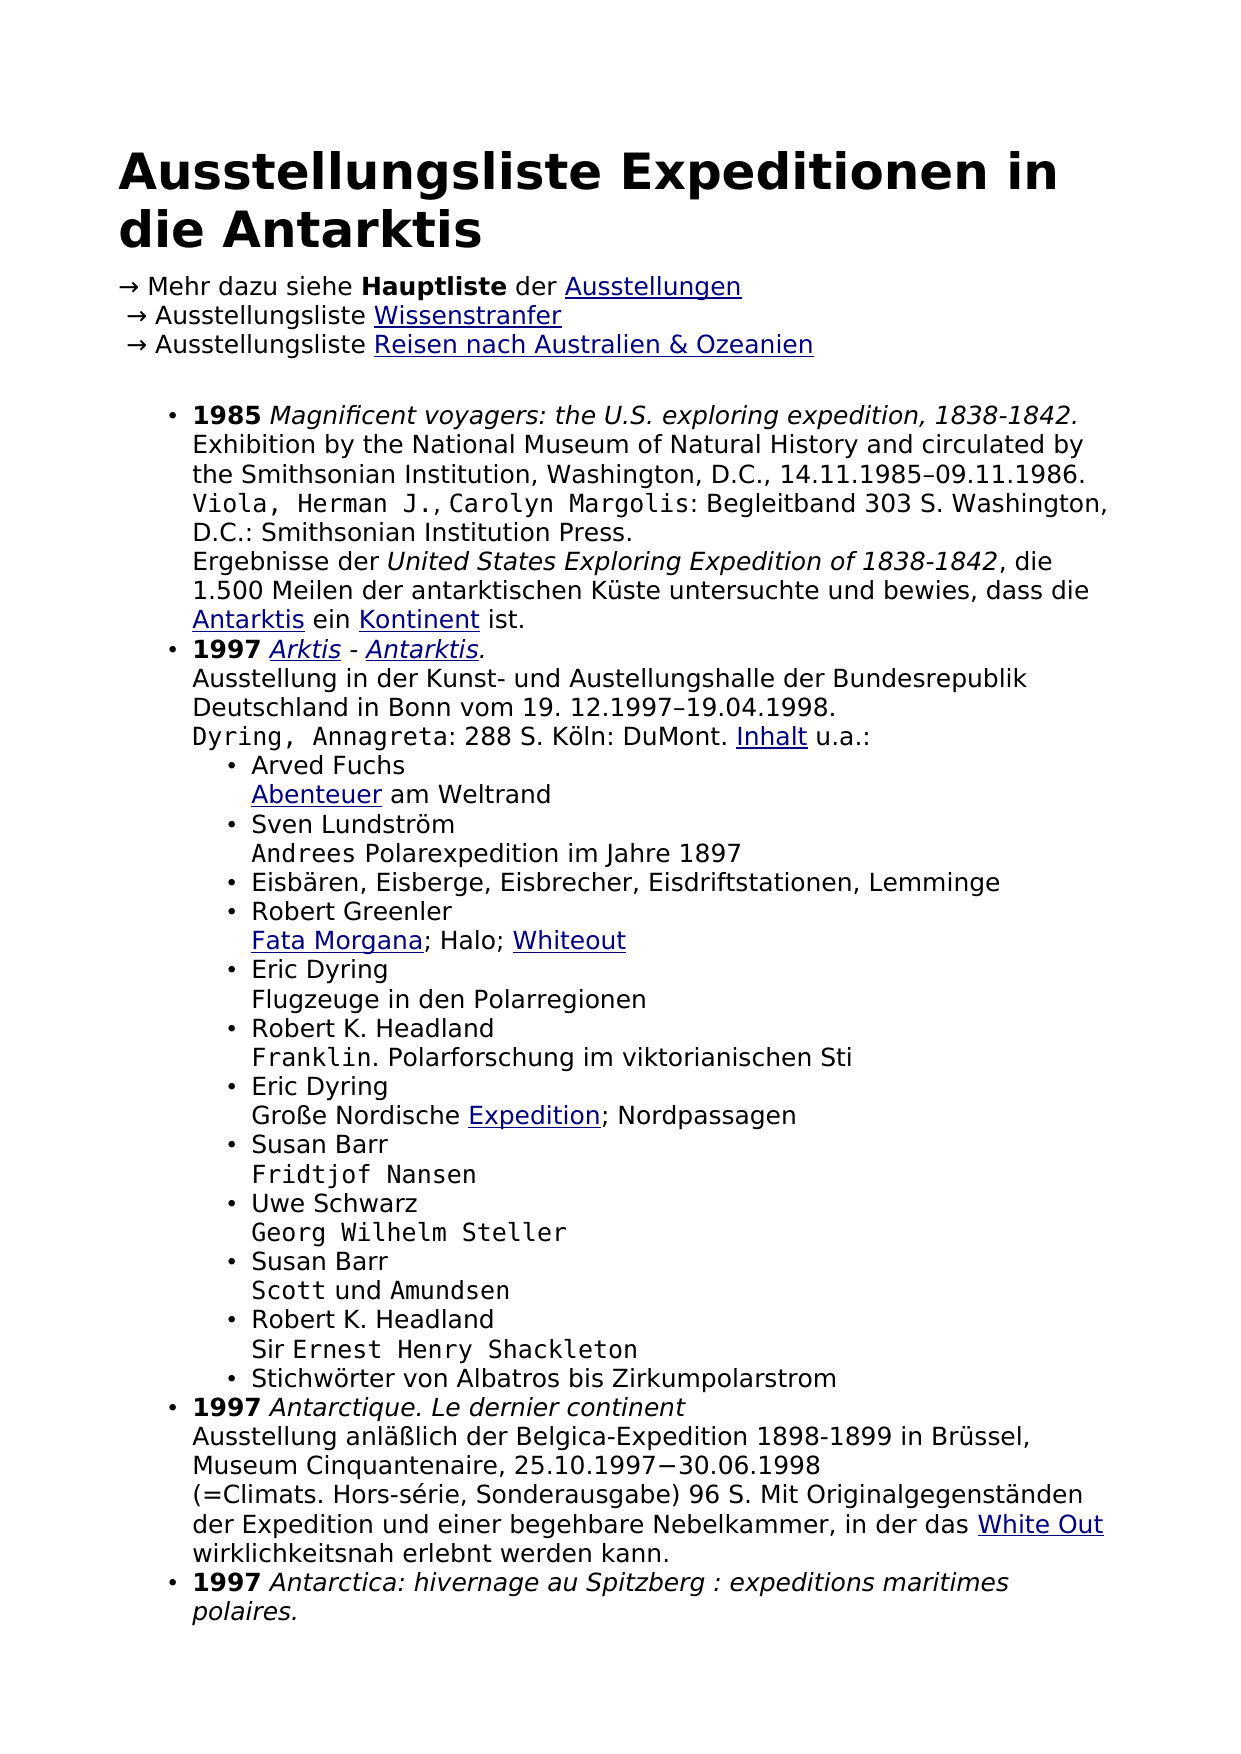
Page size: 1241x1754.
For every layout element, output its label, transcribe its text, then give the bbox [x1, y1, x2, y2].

text → Mehr dazu siehe Hauptliste der Ausstellungen → Ausstellungsliste Wissenstranfer → Ausstellungsliste Reisen nach Australien & Ozeanien [118, 272, 1122, 359]
list Susan Barr Fridtjof Nansen [236, 1131, 1122, 1189]
list Eric Dyring Große Nordische Expedition; Nordpassagen [236, 1072, 1122, 1131]
subtitle Ausstellungsliste Expeditionen in die Antarktis [118, 143, 1122, 259]
list 1985 Magnificent voyagers: the U.S. exploring expedition, 1838-1842. Exhibition by the National Museum of Natural History and circulated by the Smithsonian Institution, Washington, D.C., 14.11.1985–09.11.1986. Viola, Herman J., Carolyn Margolis: Begleitband 303 S. Washington, D.C.: Smithsonian Institution Press. Ergebnisse der United States Exploring Expedition of 1838-1842, die 1.500 Meilen der antarktischen Küste untersuchte und bewies, dass die Antarktis ein Kontinent ist. [177, 402, 1122, 635]
list Stichwörter von Albatros bis Zirkumpolarstrom [236, 1364, 1122, 1393]
list Eisbären, Eisberge, Eisbrecher, Eisdriftstationen, Lemminge [236, 868, 1122, 897]
list Sven Lundström Andrees Polarexpedition im Jahre 1897 [236, 810, 1122, 868]
list 1997 Arktis - Antarktis. Ausstellung in der Kunst- und Austellungshalle der Bundesrepublik Deutschland in Bonn vom 19. 12.1997–19.04.1998. Dyring, Annagreta: 288 S. Köln: DuMont. Inhalt u.a.: [177, 635, 1122, 752]
list Robert K. Headland Franklin. Polarforschung im viktorianischen Sti [236, 1014, 1122, 1072]
list Arved Fuchs Abenteuer am Weltrand [236, 752, 1122, 810]
list Uwe Schwarz Georg Wilhelm Steller [236, 1189, 1122, 1247]
list 1997 Antarctique. Le dernier continent Ausstellung anläßlich der Belgica-Expedition 1898-1899 in Brüssel, Museum Cinquantenaire, 25.10.1997−30.06.1998 (=Climats. Hors-série, Sonderausgabe) 96 S. Mit Originalgegenständen der Expedition und einer begehbare Nebelkammer, in der das White Out wirklichkeitsnah erlebnt werden kann. [177, 1393, 1122, 1568]
list Robert Greenler Fata Morgana; Halo; Whiteout [236, 897, 1122, 956]
list 1997 Antarctica: hivernage au Spitzberg : expeditions maritimes polaires. [177, 1568, 1122, 1627]
list Robert K. Headland Sir Ernest Henry Shackleton [236, 1306, 1122, 1364]
list Eric Dyring Flugzeuge in den Polarregionen [236, 956, 1122, 1014]
list Susan Barr Scott und Amundsen [236, 1247, 1122, 1306]
